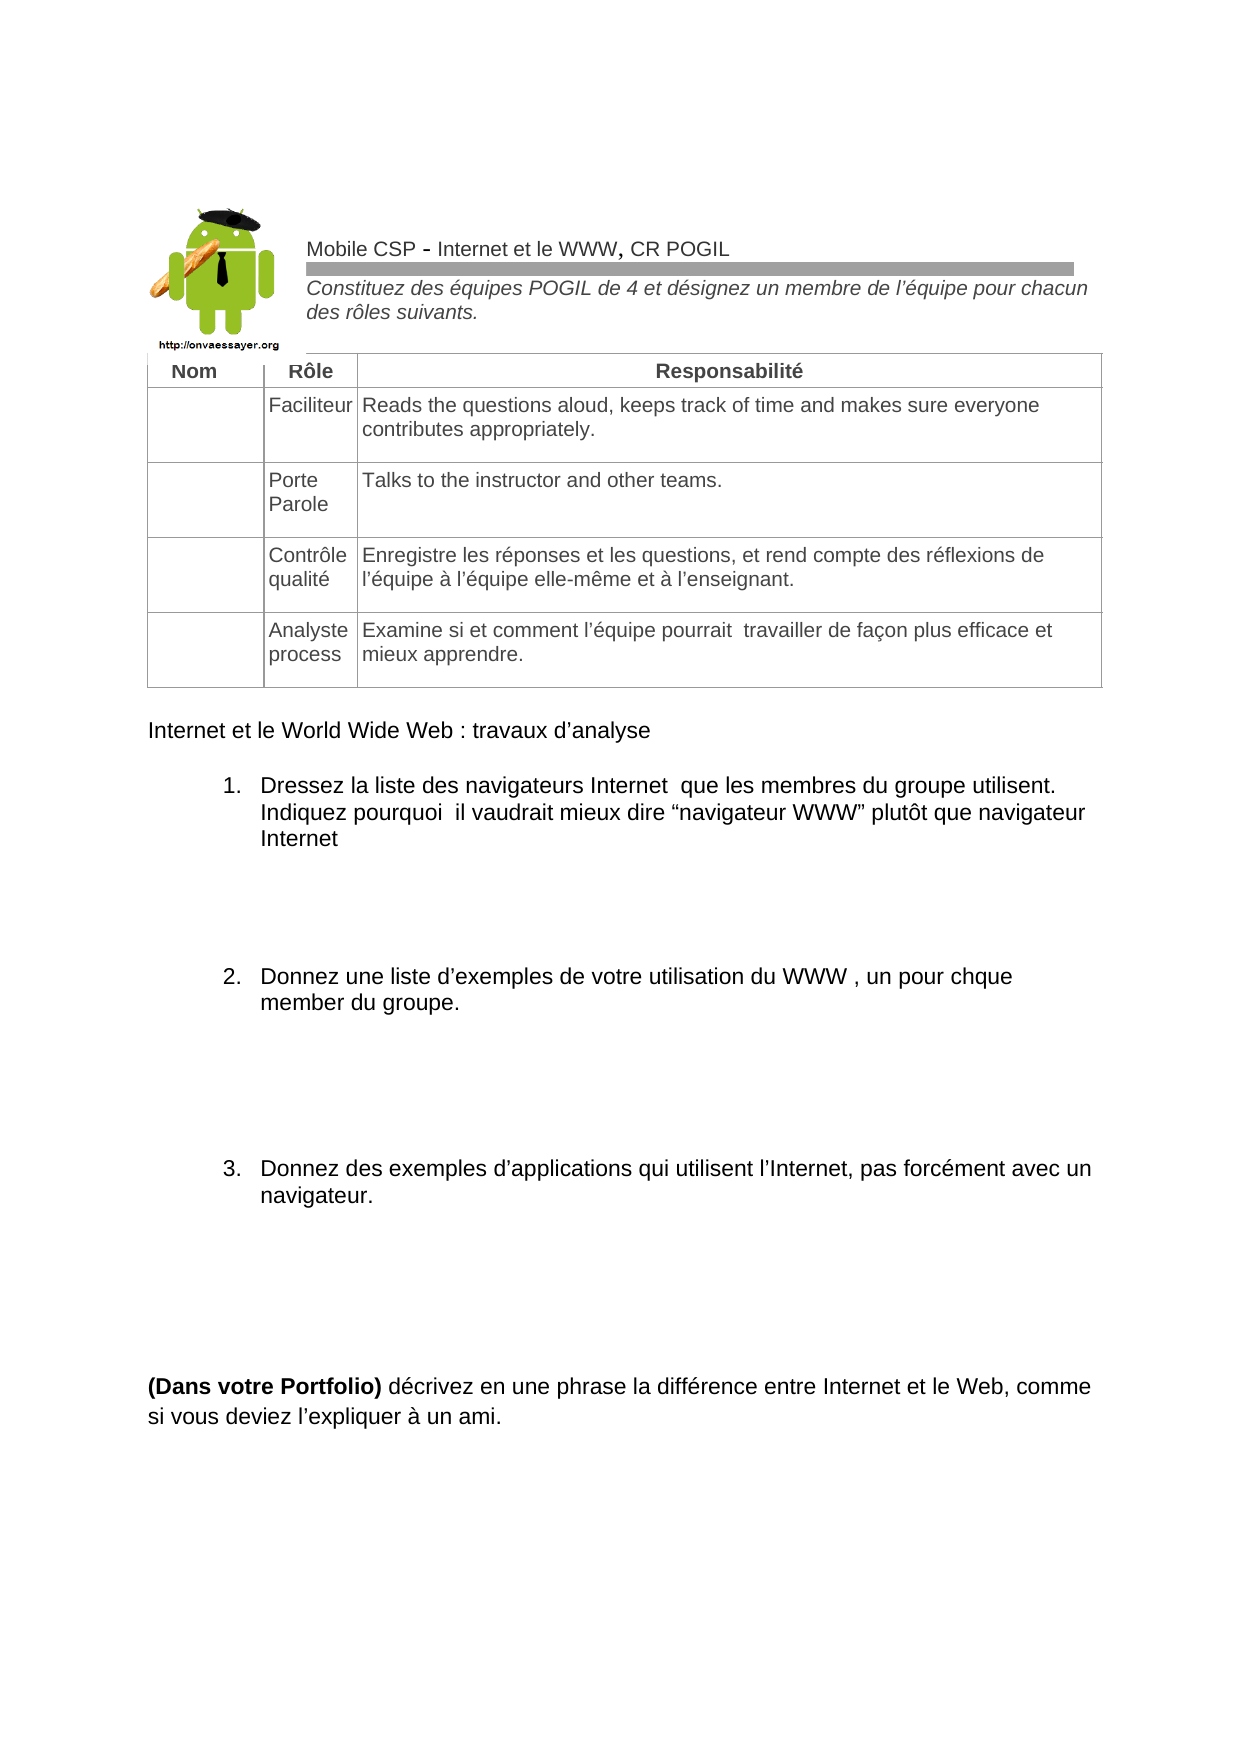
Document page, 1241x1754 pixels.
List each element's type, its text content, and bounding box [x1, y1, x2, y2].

table_cell [148, 613, 263, 687]
table_cell Reads the questions aloud, keeps track of time and makes sure everyone contributes appropriately. [358, 388, 1101, 462]
table_cell Talks to the instructor and other teams. [358, 463, 1101, 537]
table_cell [148, 388, 263, 462]
list Donnez des exemples d’applications qui utilisent l’Internet, pas forcément avec un navigateur. [223, 1155, 1093, 1208]
table_cell Faciliteur [265, 388, 357, 462]
table_cell Porte Parole [265, 463, 357, 537]
text Mobile CSP - Internet et le WWW, CR POGIL [307, 233, 1093, 262]
table_cell Contrôle qualité [265, 538, 357, 612]
list Donnez une liste d’exemples de votre utilisation du WWW , un pour chque member du groupe. [223, 963, 1093, 1015]
list Dressez la liste des navigateurs Internet que les membres du groupe utilisent. Indiquez pourquoi il vaudrait mieux dire “navigateur WWW” plutôt que navigateur Internet [223, 772, 1093, 851]
table_cell Examine si et comment l’équipe pourrait travailler de façon plus efficace et mieux apprendre. [358, 613, 1101, 687]
text Internet et le World Wide Web : travaux d’analyse [148, 717, 1093, 743]
table_header Responsabilité [358, 354, 1101, 387]
text (Dans votre Portfolio) décrivez en une phrase la différence entre Internet et le Web, comme si vous deviez l’expliquer à un ami. [148, 1208, 1093, 1429]
table_header Rôle [265, 354, 357, 387]
table_header Nom [148, 365, 263, 387]
table_cell Enregistre les réponses et les questions, et rend compte des réflexions de l’équipe à l’équipe elle-même et à l’enseignant. [358, 538, 1101, 612]
table_cell [148, 538, 263, 612]
table_cell [148, 463, 263, 537]
text Constituez des équipes POGIL de 4 et désignez un membre de l’équipe pour chacun des rôles suivants. [307, 276, 1093, 324]
table_cell Analyste process [265, 613, 357, 687]
